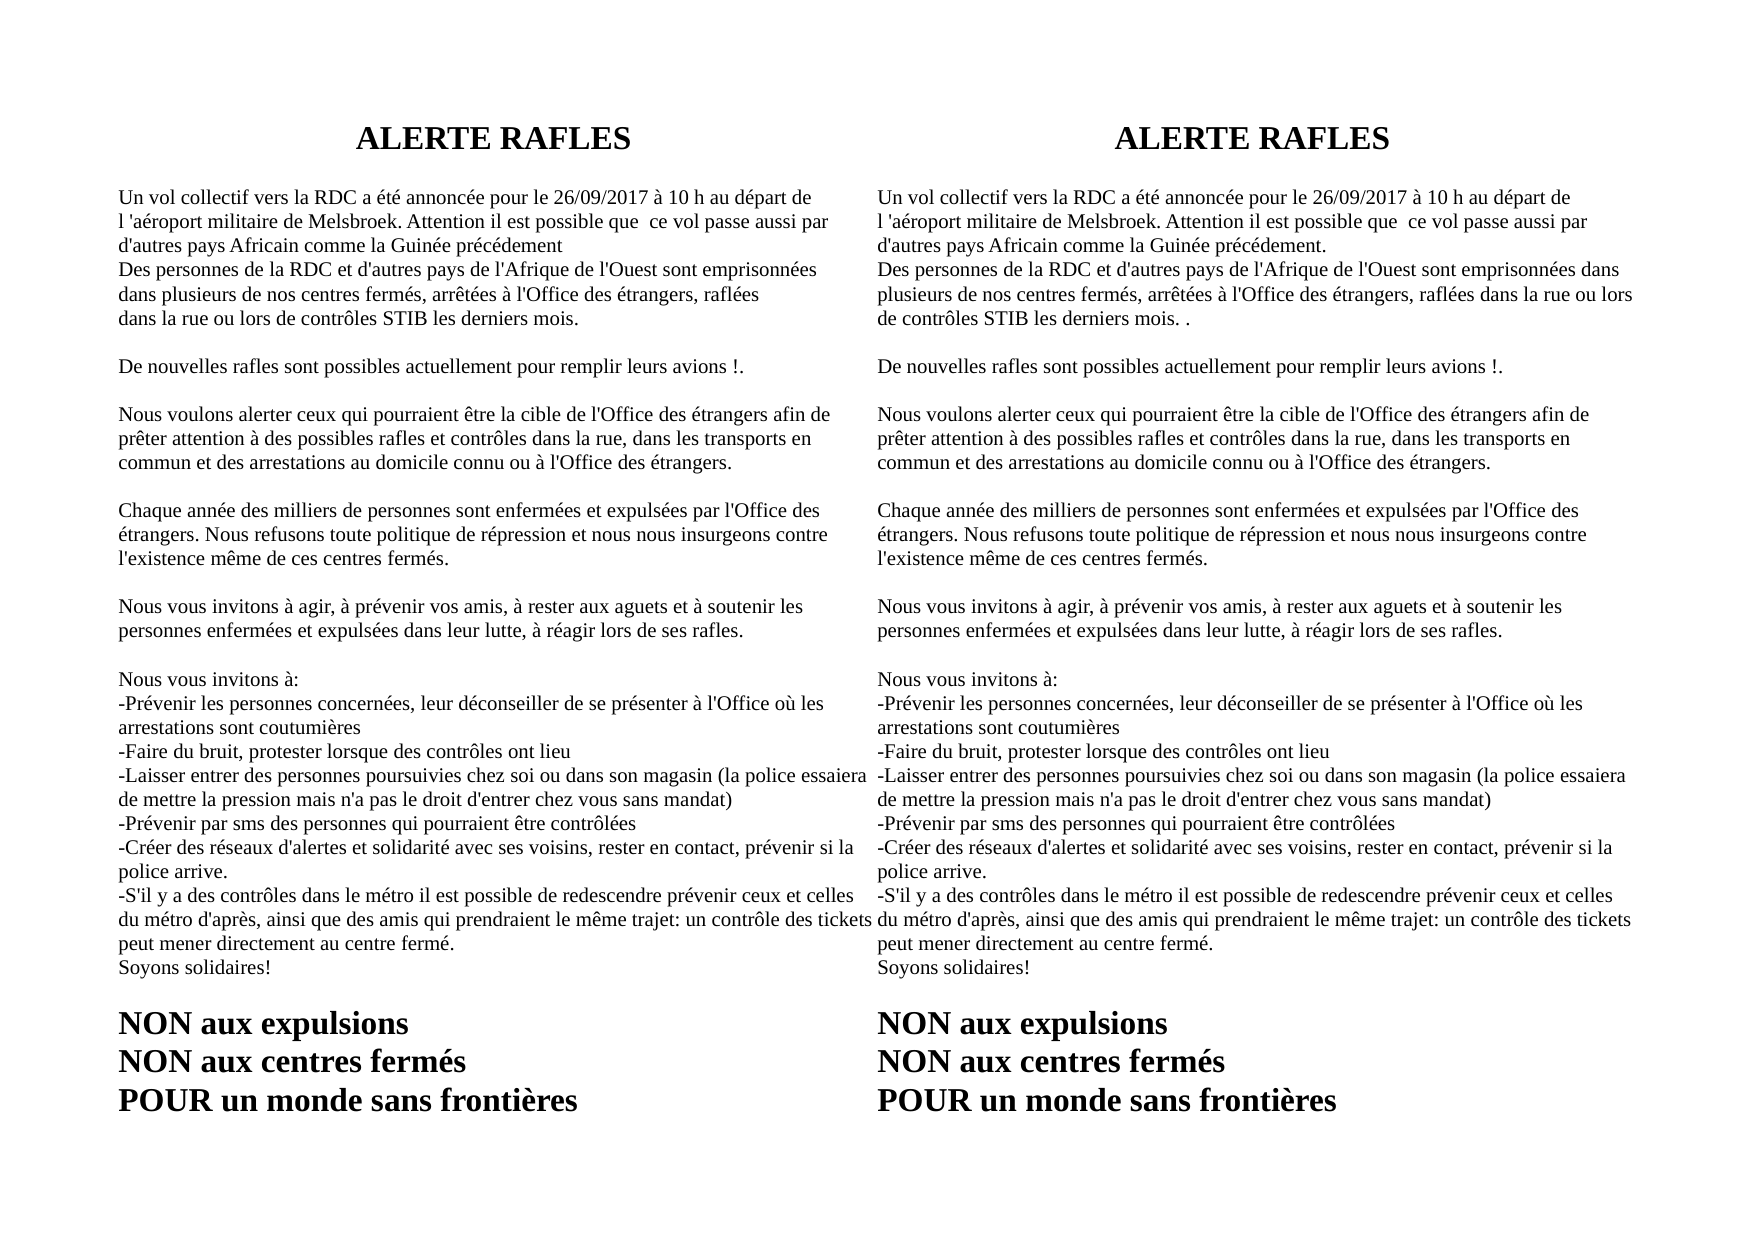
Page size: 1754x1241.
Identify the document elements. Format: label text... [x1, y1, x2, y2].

text -S'il y a des contrôles dans le métro il est possible de redescendre prévenir ceux et celles du métro d'après, ainsi que des amis qui prendraient le même trajet: un contrôle des tickets peut mener directement au centre fermé. [877, 883, 1636, 955]
text -S'il y a des contrôles dans le métro il est possible de redescendre prévenir ceux et celles du métro d'après, ainsi que des amis qui prendraient le même trajet: un contrôle des tickets peut mener directement au centre fermé. [118, 883, 877, 955]
text NON aux centres fermés [877, 1042, 1636, 1080]
text De nouvelles rafles sont possibles actuellement pour remplir leurs avions !. [118, 354, 877, 378]
text Chaque année des milliers de personnes sont enfermées et expulsées par l'Office des étrangers. Nous refusons toute politique de répression et nous nous insurgeons contre l'existence même de ces centres fermés. [877, 498, 1636, 570]
text Nous voulons alerter ceux qui pourraient être la cible de l'Office des étrangers afin de prêter attention à des possibles rafles et contrôles dans la rue, dans les transports en commun et des arrestations au domicile connu ou à l'Office des étrangers. [118, 402, 877, 474]
text POUR un monde sans frontières [877, 1080, 1636, 1118]
text ALERTE RAFLES [877, 118, 1636, 156]
text -Créer des réseaux d'alertes et solidarité avec ses voisins, rester en contact, prévenir si la police arrive. [877, 835, 1636, 883]
text ALERTE RAFLES [118, 118, 877, 156]
text -Faire du bruit, protester lorsque des contrôles ont lieu [877, 739, 1636, 763]
text Nous vous invitons à: [118, 666, 877, 691]
text Des personnes de la RDC et d'autres pays de l'Afrique de l'Ouest sont emprisonnées [118, 257, 877, 281]
text NON aux expulsions [877, 1003, 1636, 1042]
text NON aux centres fermés [118, 1042, 877, 1080]
text Nous vous invitons à agir, à prévenir vos amis, à rester aux aguets et à soutenir les personnes enfermées et expulsées dans leur lutte, à réagir lors de ses rafles. [118, 594, 877, 642]
text -Laisser entrer des personnes poursuivies chez soi ou dans son magasin (la police essaiera de mettre la pression mais n'a pas le droit d'entrer chez vous sans mandat) [877, 763, 1636, 811]
text Soyons solidaires! [877, 955, 1636, 979]
text -Laisser entrer des personnes poursuivies chez soi ou dans son magasin (la police essaiera de mettre la pression mais n'a pas le droit d'entrer chez vous sans mandat) [118, 763, 877, 811]
text Nous voulons alerter ceux qui pourraient être la cible de l'Office des étrangers afin de prêter attention à des possibles rafles et contrôles dans la rue, dans les transports en commun et des arrestations au domicile connu ou à l'Office des étrangers. [877, 402, 1636, 474]
text -Prévenir les personnes concernées, leur déconseiller de se présenter à l'Office où les arrestations sont coutumières [118, 691, 877, 739]
text NON aux expulsions [118, 1003, 877, 1042]
text POUR un monde sans frontières [118, 1080, 877, 1118]
text Nous vous invitons à agir, à prévenir vos amis, à rester aux aguets et à soutenir les personnes enfermées et expulsées dans leur lutte, à réagir lors de ses rafles. [877, 594, 1636, 642]
text Un vol collectif vers la RDC a été annoncée pour le 26/09/2017 à 10 h au départ de l 'aéroport militaire de Melsbroek. Attention il est possible que ce vol passe aussi par d'autres pays Africain comme la Guinée précédement [118, 185, 877, 257]
text Un vol collectif vers la RDC a été annoncée pour le 26/09/2017 à 10 h au départ de l 'aéroport militaire de Melsbroek. Attention il est possible que ce vol passe aussi par d'autres pays Africain comme la Guinée précédement. [877, 185, 1636, 257]
text Nous vous invitons à: [877, 666, 1636, 691]
text -Prévenir les personnes concernées, leur déconseiller de se présenter à l'Office où les arrestations sont coutumières [877, 691, 1636, 739]
text Soyons solidaires! [118, 955, 877, 979]
text De nouvelles rafles sont possibles actuellement pour remplir leurs avions !. [877, 354, 1636, 378]
text Chaque année des milliers de personnes sont enfermées et expulsées par l'Office des étrangers. Nous refusons toute politique de répression et nous nous insurgeons contre l'existence même de ces centres fermés. [118, 498, 877, 570]
text -Prévenir par sms des personnes qui pourraient être contrôlées [118, 811, 877, 835]
text Des personnes de la RDC et d'autres pays de l'Afrique de l'Ouest sont emprisonnées dans plusieurs de nos centres fermés, arrêtées à l'Office des étrangers, raflées dans la rue ou lors de contrôles STIB les derniers mois. . [877, 257, 1636, 329]
text dans la rue ou lors de contrôles STIB les derniers mois. [118, 306, 877, 329]
text -Faire du bruit, protester lorsque des contrôles ont lieu [118, 739, 877, 763]
text dans plusieurs de nos centres fermés, arrêtées à l'Office des étrangers, raflées [118, 281, 877, 306]
text -Prévenir par sms des personnes qui pourraient être contrôlées [877, 811, 1636, 835]
text -Créer des réseaux d'alertes et solidarité avec ses voisins, rester en contact, prévenir si la police arrive. [118, 835, 877, 883]
